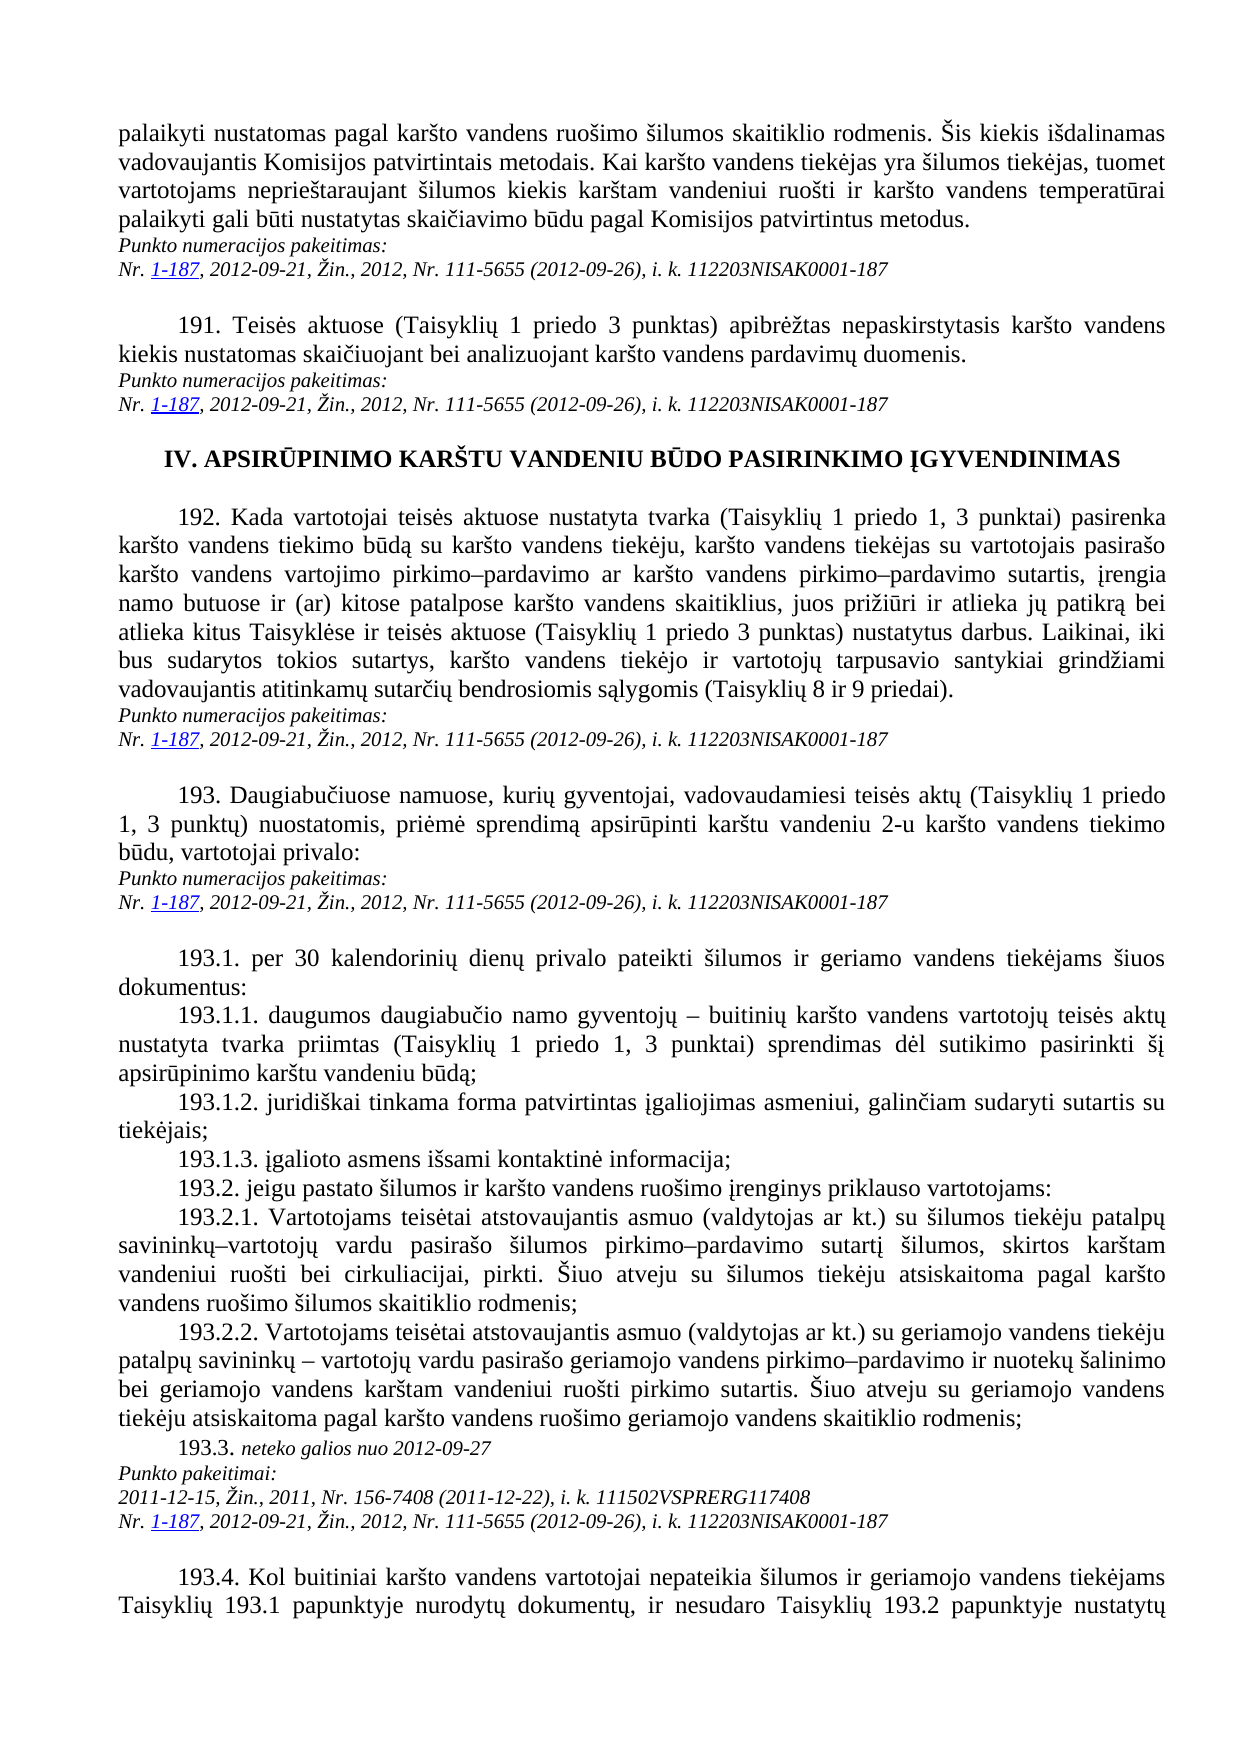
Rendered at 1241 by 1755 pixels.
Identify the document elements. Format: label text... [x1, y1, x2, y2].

text 193.1.1. daugumos daugiabučio namo gyventojų – buitinių karšto vandens vartotojų teisės aktų nustatyta tvarka priimtas (Taisyklių 1 priedo 1, 3 punktai) sprendimas dėl sutikimo pasirinkti šį apsirūpinimo karštu vandeniu būdą; [118, 1001, 1166, 1087]
text Punkto pakeitimai: [118, 1461, 1166, 1485]
text 193.3. neteko galios nuo 2012-09-27 [118, 1432, 1166, 1461]
text palaikyti nustatomas pagal karšto vandens ruošimo šilumos skaitiklio rodmenis. Šis kiekis išdalinamas vadovaujantis Komisijos patvirtintais metodais. Kai karšto vandens tiekėjas yra šilumos tiekėjas, tuomet vartotojams neprieštaraujant šilumos kiekis karštam vandeniui ruošti ir karšto vandens temperatūrai palaikyti gali būti nustatytas skaičiavimo būdu pagal Komisijos patvirtintus metodus. [118, 118, 1166, 233]
text Nr. 1-187, 2012-09-21, Žin., 2012, Nr. 111-5655 (2012-09-26), i. k. 112203NISAK0001-187 [118, 392, 1166, 416]
text 193.2. jeigu pastato šilumos ir karšto vandens ruošimo įrenginys priklauso vartotojams: [118, 1173, 1166, 1202]
text Punkto numeracijos pakeitimas: [118, 367, 1166, 392]
text 193.1.2. juridiškai tinkama forma patvirtintas įgaliojimas asmeniui, galinčiam sudaryti sutartis su tiekėjais; [118, 1087, 1166, 1144]
text Punkto numeracijos pakeitimas: [118, 866, 1166, 890]
text 2011-12-15, Žin., 2011, Nr. 156-7408 (2011-12-22), i. k. 111502VSPRERG117408 [118, 1485, 1166, 1509]
text Nr. 1-187, 2012-09-21, Žin., 2012, Nr. 111-5655 (2012-09-26), i. k. 112203NISAK0001-187 [118, 890, 1166, 914]
text 193.2.2. Vartotojams teisėtai atstovaujantis asmuo (valdytojas ar kt.) su geriamojo vandens tiekėju patalpų savininkų – vartotojų vardu pasirašo geriamojo vandens pirkimo–pardavimo ir nuotekų šalinimo bei geriamojo vandens karštam vandeniui ruošti pirkimo sutartis. Šiuo atveju su geriamojo vandens tiekėju atsiskaitoma pagal karšto vandens ruošimo geriamojo vandens skaitiklio rodmenis; [118, 1317, 1166, 1432]
text Nr. 1-187, 2012-09-21, Žin., 2012, Nr. 111-5655 (2012-09-26), i. k. 112203NISAK0001-187 [118, 1509, 1166, 1533]
text IV. APSIRŪPINIMO karštU vandenIU BŪDO pasirinkimo įgyvendinimas [118, 444, 1166, 473]
text 191. Teisės aktuose (Taisyklių 1 priedo 3 punktas) apibrėžtas nepaskirstytasis karšto vandens kiekis nustatomas skaičiuojant bei analizuojant karšto vandens pardavimų duomenis. [118, 310, 1166, 367]
text Punkto numeracijos pakeitimas: [118, 703, 1166, 727]
text 193.2.1. Vartotojams teisėtai atstovaujantis asmuo (valdytojas ar kt.) su šilumos tiekėju patalpų savininkų–vartotojų vardu pasirašo šilumos pirkimo–pardavimo sutartį šilumos, skirtos karštam vandeniui ruošti bei cirkuliacijai, pirkti. Šiuo atveju su šilumos tiekėju atsiskaitoma pagal karšto vandens ruošimo šilumos skaitiklio rodmenis; [118, 1202, 1166, 1317]
text Nr. 1-187, 2012-09-21, Žin., 2012, Nr. 111-5655 (2012-09-26), i. k. 112203NISAK0001-187 [118, 727, 1166, 751]
text 192. Kada vartotojai teisės aktuose nustatyta tvarka (Taisyklių 1 priedo 1, 3 punktai) pasirenka karšto vandens tiekimo būdą su karšto vandens tiekėju, karšto vandens tiekėjas su vartotojais pasirašo karšto vandens vartojimo pirkimo–pardavimo ar karšto vandens pirkimo–pardavimo sutartis, įrengia namo butuose ir (ar) kitose patalpose karšto vandens skaitiklius, juos prižiūri ir atlieka jų patikrą bei atlieka kitus Taisyklėse ir teisės aktuose (Taisyklių 1 priedo 3 punktas) nustatytus darbus. Laikinai, iki bus sudarytos tokios sutartys, karšto vandens tiekėjo ir vartotojų tarpusavio santykiai grindžiami vadovaujantis atitinkamų sutarčių bendrosiomis sąlygomis (Taisyklių 8 ir 9 priedai). [118, 502, 1166, 703]
text 193.1. per 30 kalendorinių dienų privalo pateikti šilumos ir geriamo vandens tiekėjams šiuos dokumentus: [118, 943, 1166, 1001]
text 193.4. Kol buitiniai karšto vandens vartotojai nepateikia šilumos ir geriamojo vandens tiekėjams Taisyklių 193.1 papunktyje nurodytų dokumentų, ir nesudaro Taisyklių 193.2 papunktyje nustatytų [118, 1562, 1166, 1619]
text 193. Daugiabučiuose namuose, kurių gyventojai, vadovaudamiesi teisės aktų (Taisyklių 1 priedo 1, 3 punktų) nuostatomis, priėmė sprendimą apsirūpinti karštu vandeniu 2-u karšto vandens tiekimo būdu, vartotojai privalo: [118, 780, 1166, 866]
text Punkto numeracijos pakeitimas: [118, 233, 1166, 257]
text Nr. 1-187, 2012-09-21, Žin., 2012, Nr. 111-5655 (2012-09-26), i. k. 112203NISAK0001-187 [118, 257, 1166, 281]
text 193.1.3. įgalioto asmens išsami kontaktinė informacija; [118, 1144, 1166, 1173]
